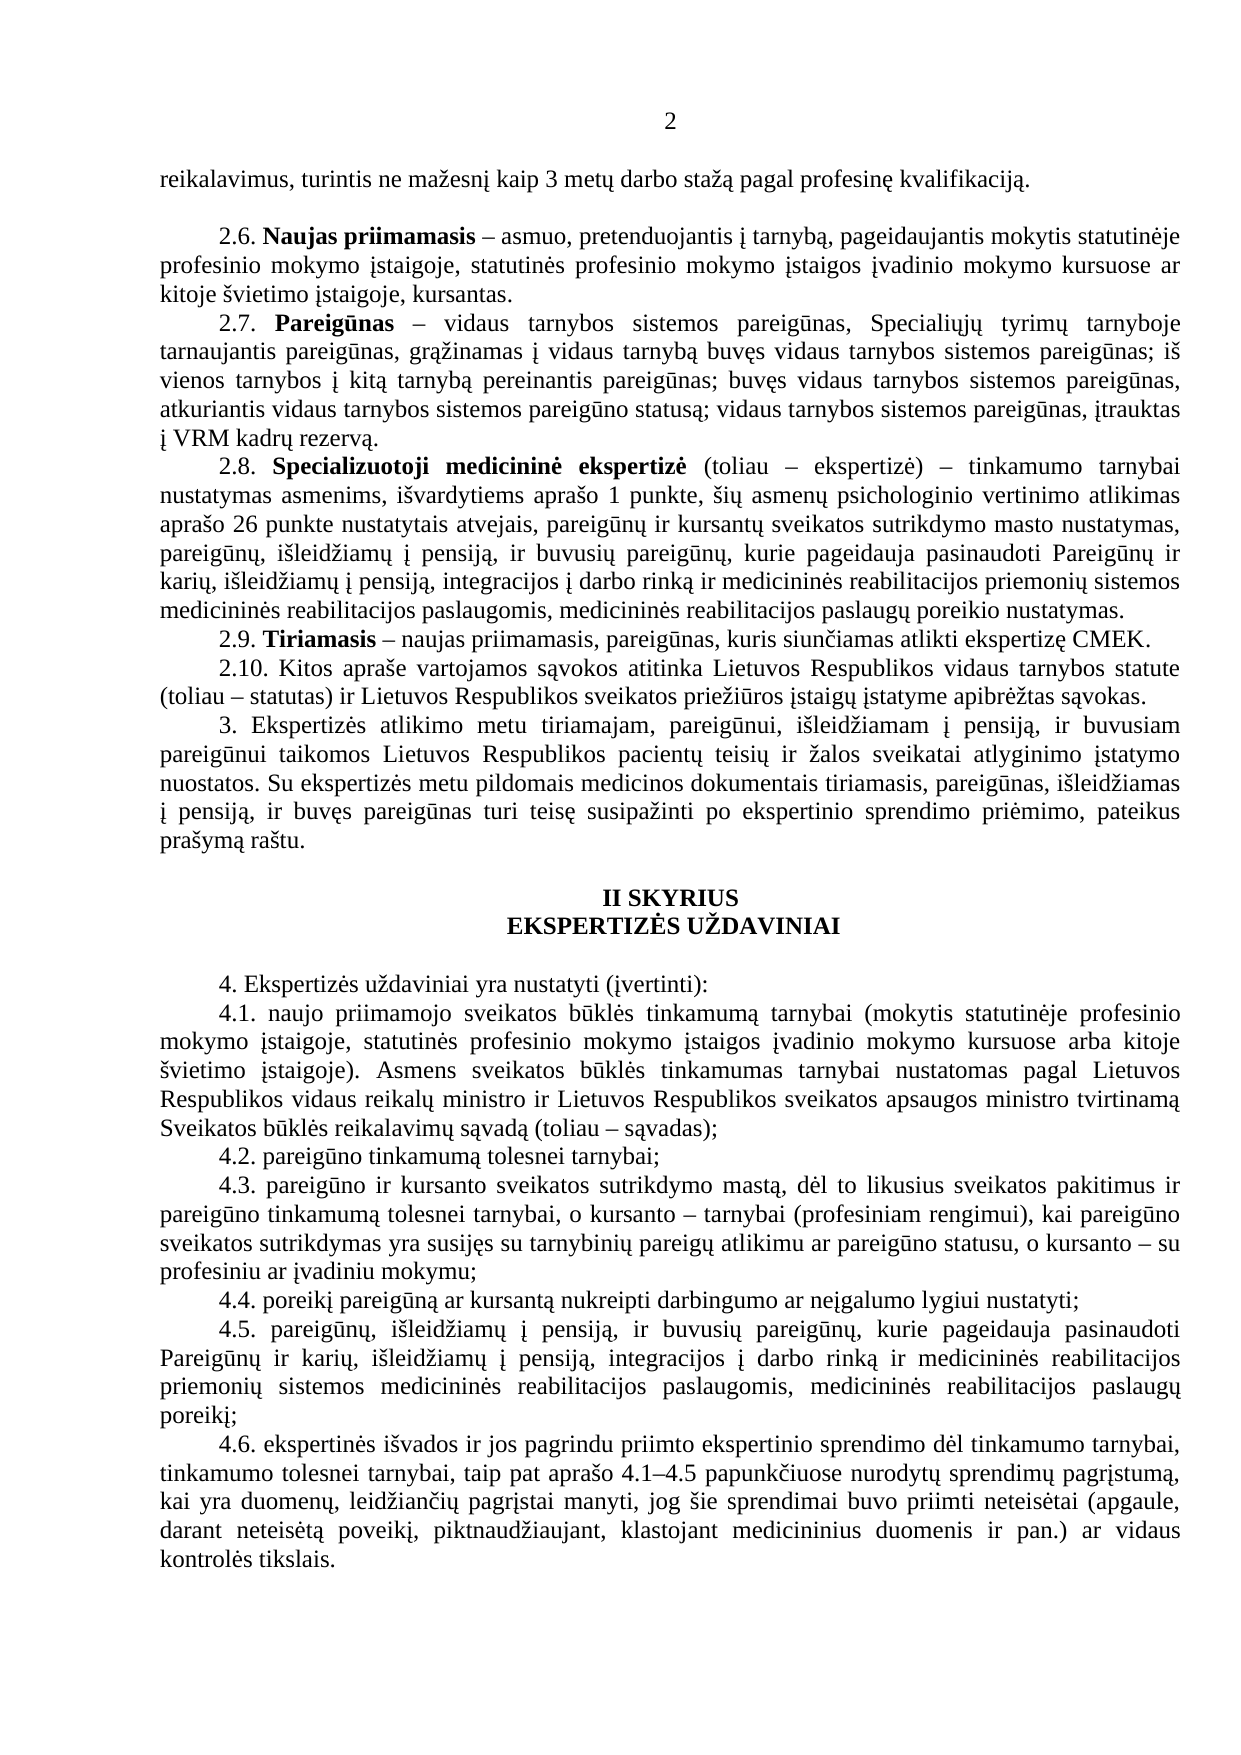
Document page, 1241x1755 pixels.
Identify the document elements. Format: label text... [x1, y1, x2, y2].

text 4.4. poreikį pareigūną ar kursantą nukreipti darbingumo ar neįgalumo lygiui nustatyti; [159, 1285, 1181, 1314]
text 3. Ekspertizės atlikimo metu tiriamajam, pareigūnui, išleidžiamam į pensiją, ir buvusiam pareigūnui taikomos Lietuvos Respublikos pacientų teisių ir žalos sveikatai atlyginimo įstatymo nuostatos. Su ekspertizės metu pildomais medicinos dokumentais tiriamasis, pareigūnas, išleidžiamas į pensiją, ir buvęs pareigūnas turi teisę susipažinti po ekspertinio sprendimo priėmimo, pateikus prašymą raštu. [159, 710, 1181, 854]
text 2.6. Naujas priimamasis – asmuo, pretenduojantis į tarnybą, pageidaujantis mokytis statutinėje profesinio mokymo įstaigoje, statutinės profesinio mokymo įstaigos įvadinio mokymo kursuose ar kitoje švietimo įstaigoje, kursantas. [159, 221, 1181, 308]
text 4.6. ekspertinės išvados ir jos pagrindu priimto ekspertinio sprendimo dėl tinkamumo tarnybai, tinkamumo tolesnei tarnybai, taip pat aprašo 4.1–4.5 papunkčiuose nurodytų sprendimų pagrįstumą, kai yra duomenų, leidžiančių pagrįstai manyti, jog šie sprendimai buvo priimti neteisėtai (apgaule, darant neteisėtą poveikį, piktnaudžiaujant, klastojant medicininius duomenis ir pan.) ar vidaus kontrolės tikslais. [159, 1429, 1181, 1573]
text 2.9. Tiriamasis – naujas priimamasis, pareigūnas, kuris siunčiamas atlikti ekspertizę CMEK. [159, 624, 1181, 653]
text 4.1. naujo priimamojo sveikatos būklės tinkamumą tarnybai (mokytis statutinėje profesinio mokymo įstaigoje, statutinės profesinio mokymo įstaigos įvadinio mokymo kursuose arba kitoje švietimo įstaigoje). Asmens sveikatos būklės tinkamumas tarnybai nustatomas pagal Lietuvos Respublikos vidaus reikalų ministro ir Lietuvos Respublikos sveikatos apsaugos ministro tvirtinamą Sveikatos būklės reikalavimų sąvadą (toliau – sąvadas); [159, 998, 1181, 1141]
text II SKYRIUS [159, 883, 1181, 911]
text 4.5. pareigūnų, išleidžiamų į pensiją, ir buvusių pareigūnų, kurie pageidauja pasinaudoti Pareigūnų ir karių, išleidžiamų į pensiją, integracijos į darbo rinką ir medicininės reabilitacijos priemonių sistemos medicininės reabilitacijos paslaugomis, medicininės reabilitacijos paslaugų poreikį; [159, 1314, 1181, 1429]
text 2.8. Specializuotoji medicininė ekspertizė (toliau – ekspertizė) – tinkamumo tarnybai nustatymas asmenims, išvardytiems aprašo 1 punkte, šių asmenų psichologinio vertinimo atlikimas aprašo 26 punkte nustatytais atvejais, pareigūnų ir kursantų sveikatos sutrikdymo masto nustatymas, pareigūnų, išleidžiamų į pensiją, ir buvusių pareigūnų, kurie pageidauja pasinaudoti Pareigūnų ir karių, išleidžiamų į pensiją, integracijos į darbo rinką ir medicininės reabilitacijos priemonių sistemos medicininės reabilitacijos paslaugomis, medicininės reabilitacijos paslaugų poreikio nustatymas. [159, 451, 1181, 624]
text 2.10. Kitos apraše vartojamos sąvokos atitinka Lietuvos Respublikos vidaus tarnybos statute (toliau – statutas) ir Lietuvos Respublikos sveikatos priežiūros įstaigų įstatyme apibrėžtas sąvokas. [159, 653, 1181, 710]
text 4. Ekspertizės uždaviniai yra nustatyti (įvertinti): [159, 969, 1181, 998]
text 2.7. Pareigūnas – vidaus tarnybos sistemos pareigūnas, Specialiųjų tyrimų tarnyboje tarnaujantis pareigūnas, grąžinamas į vidaus tarnybą buvęs vidaus tarnybos sistemos pareigūnas; iš vienos tarnybos į kitą tarnybą pereinantis pareigūnas; buvęs vidaus tarnybos sistemos pareigūnas, atkuriantis vidaus tarnybos sistemos pareigūno statusą; vidaus tarnybos sistemos pareigūnas, įtrauktas į VRM kadrų rezervą. [159, 308, 1181, 451]
text reikalavimus, turintis ne mažesnį kaip 3 metų darbo stažą pagal profesinę kvalifikaciją. [159, 164, 1181, 193]
text 4.3. pareigūno ir kursanto sveikatos sutrikdymo mastą, dėl to likusius sveikatos pakitimus ir pareigūno tinkamumą tolesnei tarnybai, o kursanto – tarnybai (profesiniam rengimui), kai pareigūno sveikatos sutrikdymas yra susijęs su tarnybinių pareigų atlikimu ar pareigūno statusu, o kursanto – su profesiniu ar įvadiniu mokymu; [159, 1170, 1181, 1285]
text EKSPERTIZĖS UŽDAVINIAI [159, 911, 1181, 940]
text 4.2. pareigūno tinkamumą tolesnei tarnybai; [159, 1141, 1181, 1170]
